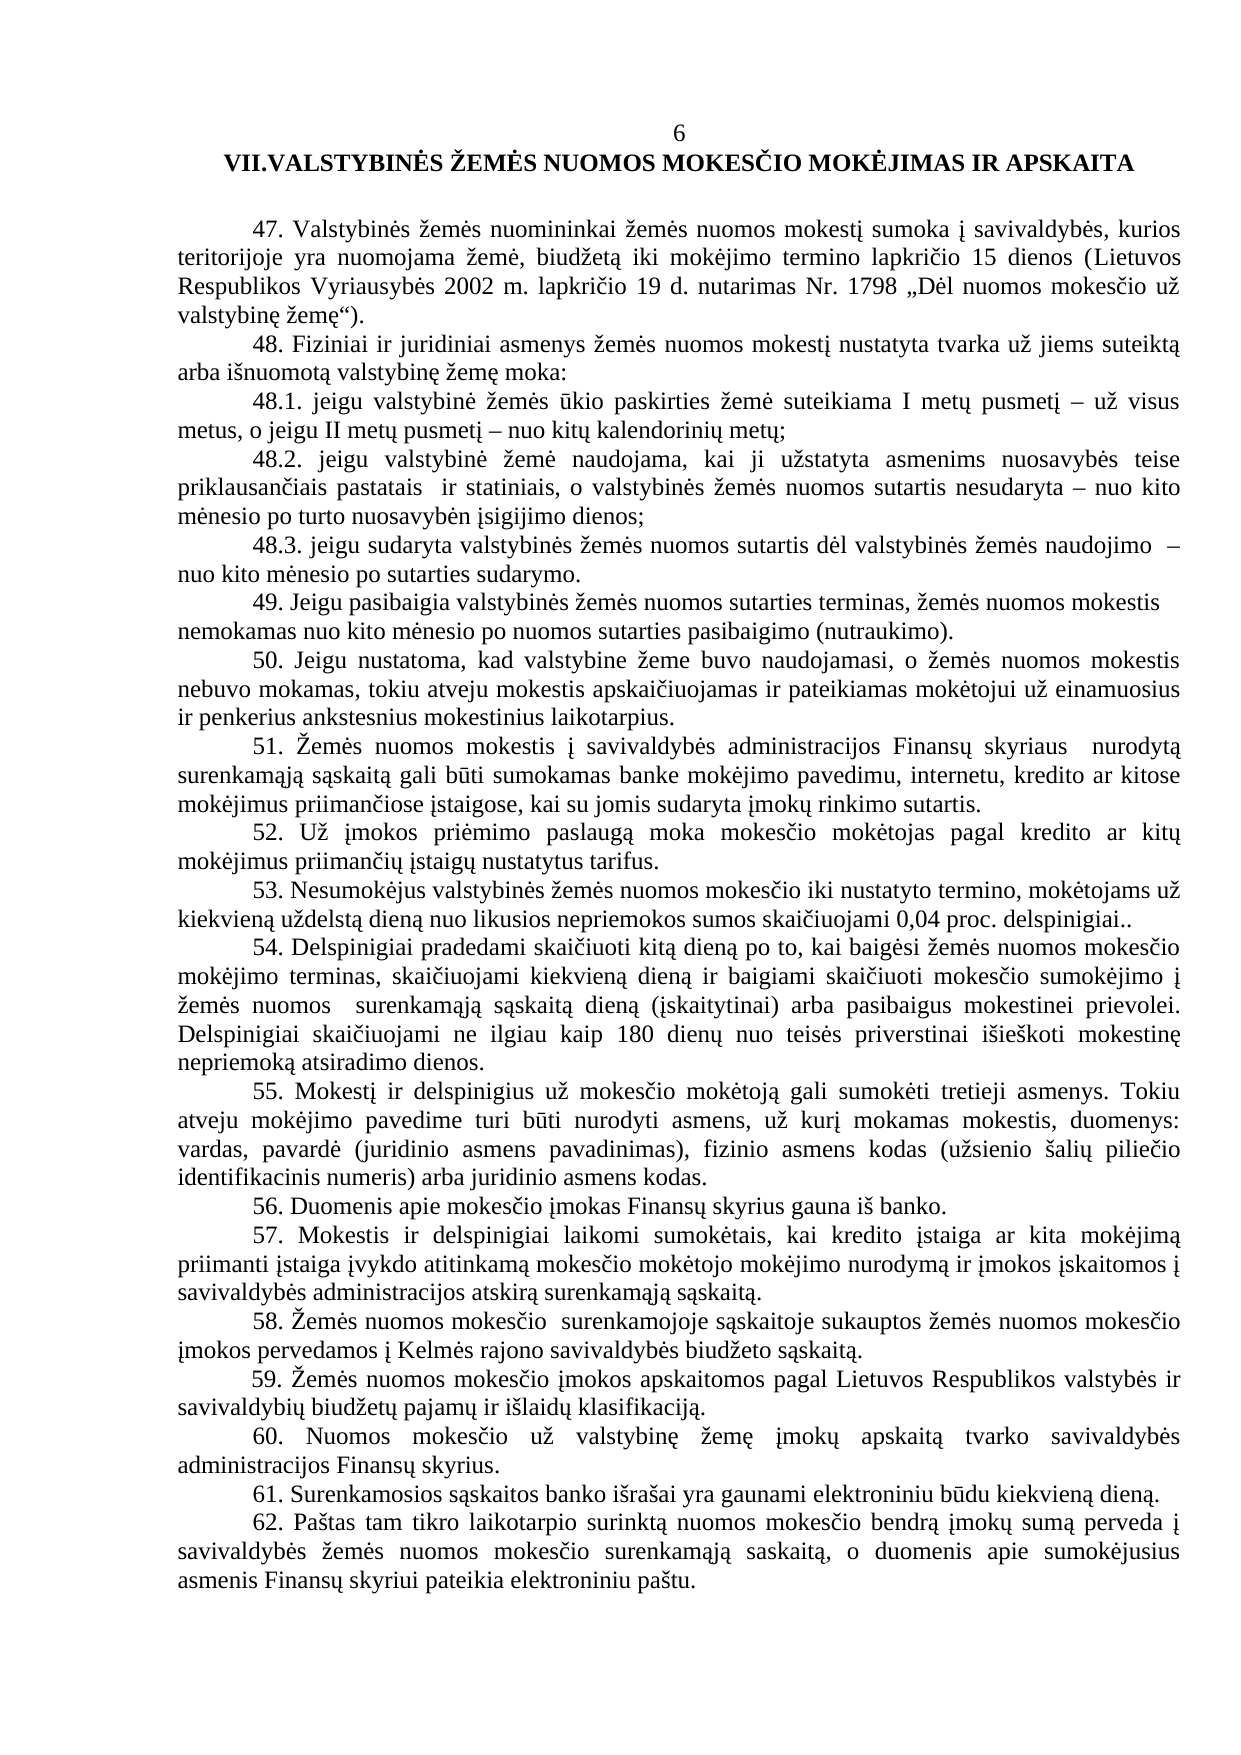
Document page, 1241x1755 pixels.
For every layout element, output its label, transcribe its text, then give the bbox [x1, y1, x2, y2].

text 54. Delspinigiai pradedami skaičiuoti kitą dieną po to, kai baigėsi žemės nuomos mokesčio mokėjimo terminas, skaičiuojami kiekvieną dieną ir baigiami skaičiuoti mokesčio sumokėjimo į žemės nuomos surenkamąją sąskaitą dieną (įskaitytinai) arba pasibaigus mokestinei prievolei. Delspinigiai skaičiuojami ne ilgiau kaip 180 dienų nuo teisės priverstinai išieškoti mokestinę nepriemoką atsiradimo dienos. [177, 932, 1181, 1076]
text 58. Žemės nuomos mokesčio surenkamojoje sąskaitoje sukauptos žemės nuomos mokesčio įmokos pervedamos į Kelmės rajono savivaldybės biudžeto sąskaitą. [177, 1306, 1181, 1364]
text 50. Jeigu nustatoma, kad valstybine žeme buvo naudojamasi, o žemės nuomos mokestis nebuvo mokamas, tokiu atveju mokestis apskaičiuojamas ir pateikiamas mokėtojui už einamuosius ir penkerius ankstesnius mokestinius laikotarpius. [177, 645, 1181, 731]
text 48.3. jeigu sudaryta valstybinės žemės nuomos sutartis dėl valstybinės žemės naudojimo – nuo kito mėnesio po sutarties sudarymo. [177, 530, 1181, 587]
text 51. Žemės nuomos mokestis į savivaldybės administracijos Finansų skyriaus nurodytą surenkamąją sąskaitą gali būti sumokamas banke mokėjimo pavedimu, internetu, kredito ar kitose mokėjimus priimančiose įstaigose, kai su jomis sudaryta įmokų rinkimo sutartis. [177, 731, 1181, 817]
text 56. Duomenis apie mokesčio įmokas Finansų skyrius gauna iš banko. [177, 1191, 1181, 1220]
text 57. Mokestis ir delspinigiai laikomi sumokėtais, kai kredito įstaiga ar kita mokėjimą priimanti įstaiga įvykdo atitinkamą mokesčio mokėtojo mokėjimo nurodymą ir įmokos įskaitomos į savivaldybės administracijos atskirą surenkamąją sąskaitą. [177, 1220, 1181, 1306]
text 52. Už įmokos priėmimo paslaugą moka mokesčio mokėtojas pagal kredito ar kitų mokėjimus priimančių įstaigų nustatytus tarifus. [177, 817, 1181, 875]
text VII.VALSTYBINĖS ŽEMĖS NUOMOS MOKESČIO MOKĖJIMAS IR APSKAITA [177, 148, 1181, 176]
text 49. Jeigu pasibaigia valstybinės žemės nuomos sutarties terminas, žemės nuomos mokestis [177, 587, 1181, 616]
text 55. Mokestį ir delspinigius už mokesčio mokėtoją gali sumokėti tretieji asmenys. Tokiu atveju mokėjimo pavedime turi būti nurodyti asmens, už kurį mokamas mokestis, duomenys: vardas, pavardė (juridinio asmens pavadinimas), fizinio asmens kodas (užsienio šalių piliečio identifikacinis numeris) arba juridinio asmens kodas. [177, 1076, 1181, 1191]
text 53. Nesumokėjus valstybinės žemės nuomos mokesčio iki nustatyto termino, mokėtojams už kiekvieną uždelstą dieną nuo likusios nepriemokos sumos skaičiuojami 0,04 proc. delspinigiai.. [177, 875, 1181, 932]
text 47. Valstybinės žemės nuomininkai žemės nuomos mokestį sumoka į savivaldybės, kurios teritorijoje yra nuomojama žemė, biudžetą iki mokėjimo termino lapkričio 15 dienos (Lietuvos Respublikos Vyriausybės 2002 m. lapkričio 19 d. nutarimas Nr. 1798 „Dėl nuomos mokesčio už valstybinę žemę“). [177, 214, 1181, 329]
text 48.2. jeigu valstybinė žemė naudojama, kai ji užstatyta asmenims nuosavybės teise priklausančiais pastatais ir statiniais, o valstybinės žemės nuomos sutartis nesudaryta – nuo kito mėnesio po turto nuosavybėn įsigijimo dienos; [177, 444, 1181, 530]
text 59. Žemės nuomos mokesčio įmokos apskaitomos pagal Lietuvos Respublikos valstybės ir savivaldybių biudžetų pajamų ir išlaidų klasifikaciją. [177, 1364, 1181, 1421]
text nemokamas nuo kito mėnesio po nuomos sutarties pasibaigimo (nutraukimo). [177, 616, 1181, 645]
text 48.1. jeigu valstybinė žemės ūkio paskirties žemė suteikiama I metų pusmetį – už visus metus, o jeigu II metų pusmetį – nuo kitų kalendorinių metų; [177, 386, 1181, 444]
text 61. Surenkamosios sąskaitos banko išrašai yra gaunami elektroniniu būdu kiekvieną dieną. [177, 1479, 1181, 1507]
text 48. Fiziniai ir juridiniai asmenys žemės nuomos mokestį nustatyta tvarka už jiems suteiktą arba išnuomotą valstybinę žemę moka: [177, 329, 1181, 386]
text 62. Paštas tam tikro laikotarpio surinktą nuomos mokesčio bendrą įmokų sumą perveda į savivaldybės žemės nuomos mokesčio surenkamąją saskaitą, o duomenis apie sumokėjusius asmenis Finansų skyriui pateikia elektroniniu paštu. [177, 1507, 1181, 1594]
text 60. Nuomos mokesčio už valstybinę žemę įmokų apskaitą tvarko savivaldybės administracijos Finansų skyrius. [177, 1421, 1181, 1479]
